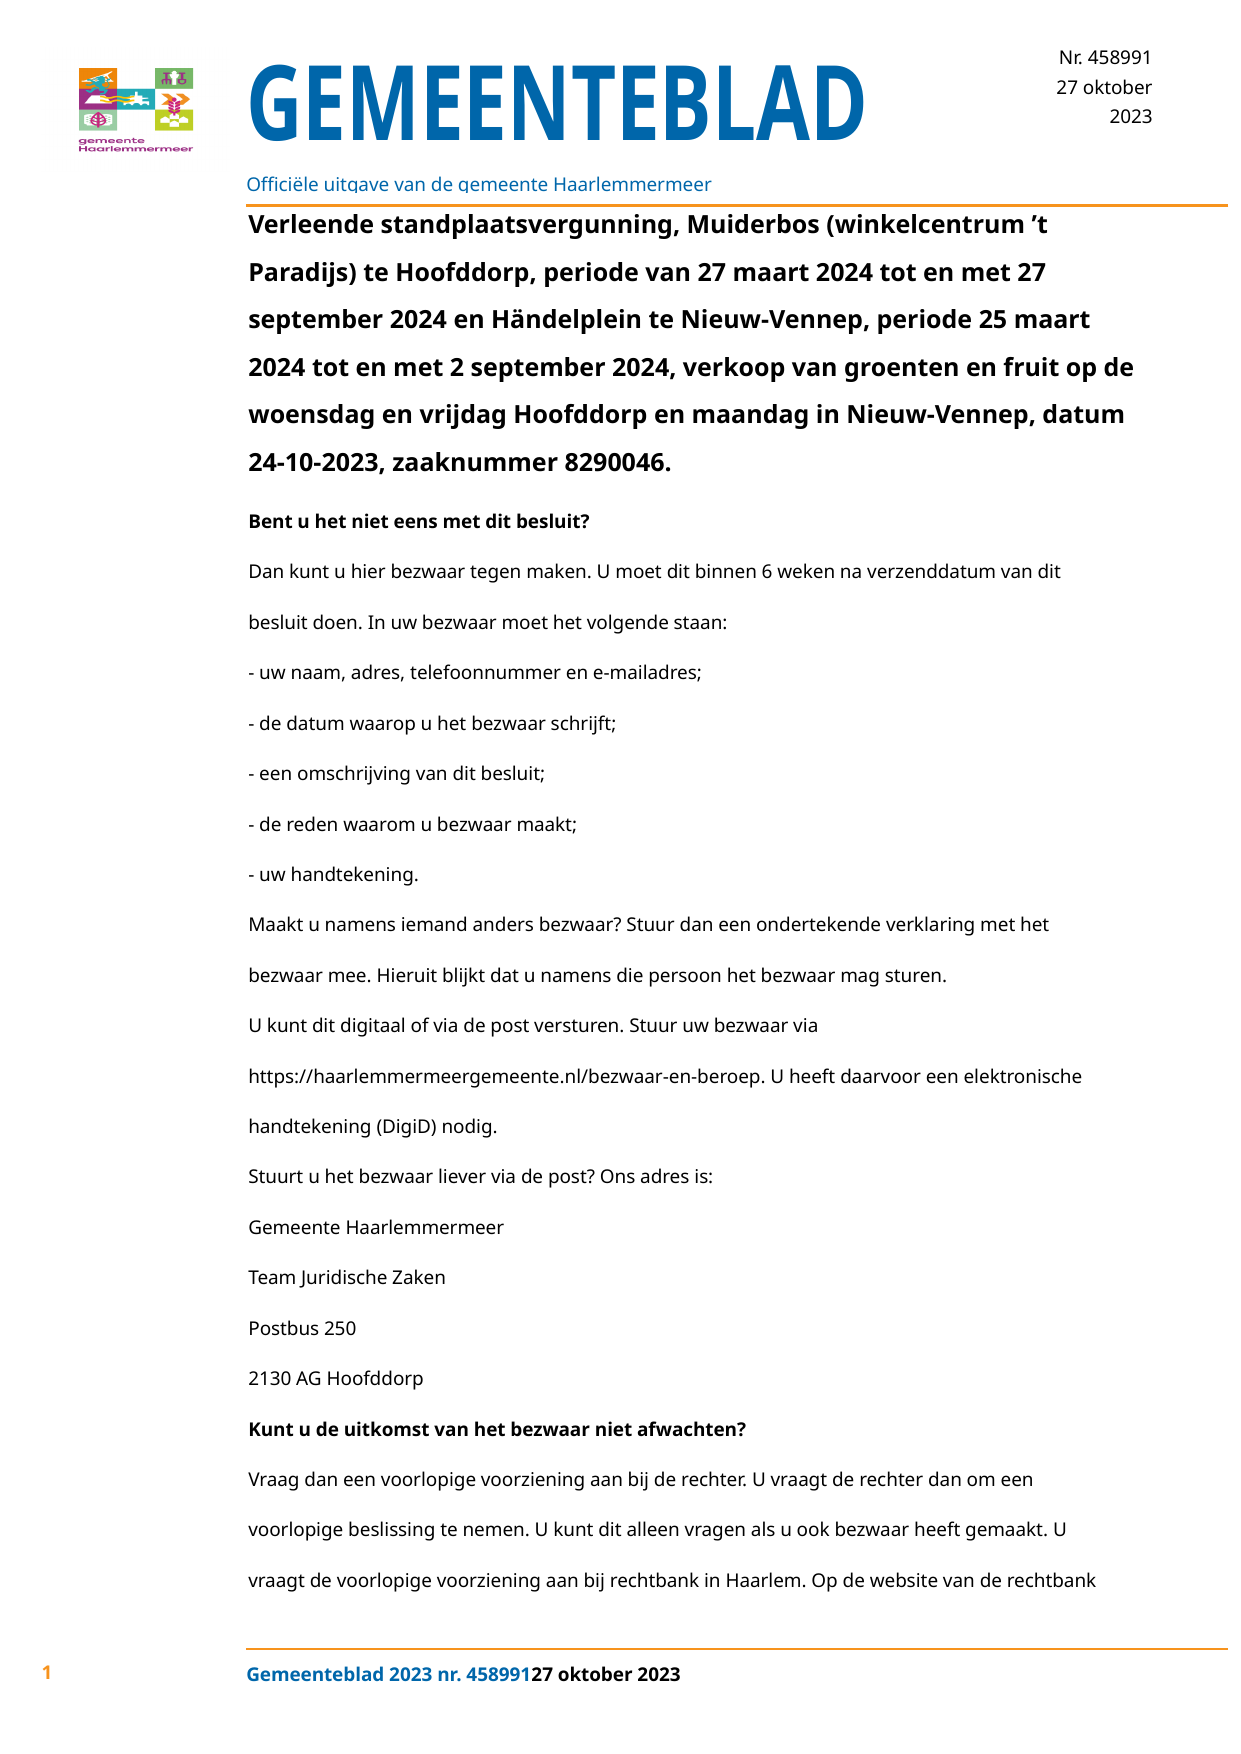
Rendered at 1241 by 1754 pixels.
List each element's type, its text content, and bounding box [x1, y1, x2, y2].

text Stuurt u het bezwaar liever via de post? Ons adres is: [248, 1164, 1152, 1189]
text Gemeente Haarlemmermeer [248, 1214, 1152, 1240]
picture [41, 47, 231, 172]
text 2130 AG Hoofddorp [248, 1365, 1152, 1391]
text handtekening (DigiD) nodig. [248, 1113, 1152, 1139]
text besluit doen. In uw bezwaar moet het volgende staan: [248, 609, 1152, 635]
text bezwaar mee. Hieruit blijkt dat u namens die persoon het bezwaar mag sturen. [248, 962, 1152, 988]
text Verleende standplaatsvergunning, Muiderbos (winkelcentrum ’t Paradijs) te Hoofddorp, periode van 27 maart 2024 tot en met 27 september 2024 en Händelplein te Nieuw-Vennep, periode 25 maart 2024 tot en met 2 september 2024, verkoop van groenten en fruit op de woensdag en vrijdag Hoofddorp en maandag in Nieuw-Vennep, datum 24-10-2023, zaaknummer 8290046. [248, 207, 1152, 479]
text Team Juridische Zaken [248, 1264, 1152, 1290]
text voorlopige beslissing te nemen. U kunt dit alleen vragen als u ook bezwaar heeft gemaakt. U [248, 1517, 1152, 1542]
text - de reden waarom u bezwaar maakt; [248, 811, 1152, 837]
text - de datum waarop u het bezwaar schrijft; [248, 710, 1152, 736]
text Dan kunt u hier bezwaar tegen maken. U moet dit binnen 6 weken na verzenddatum van dit [248, 559, 1152, 584]
text Kunt u de uitkomst van het bezwaar niet afwachten? [248, 1416, 1152, 1442]
text https://haarlemmermeergemeente.nl/bezwaar-en-beroep. U heeft daarvoor een elektronische [248, 1063, 1152, 1089]
text Bent u het niet eens met dit besluit? [248, 508, 1152, 534]
text Postbus 250 [248, 1315, 1152, 1341]
text - uw handtekening. [248, 861, 1152, 887]
text Vraag dan een voorlopige voorziening aan bij de rechter. U vraagt de rechter dan om een [248, 1466, 1152, 1492]
text - een omschrijving van dit besluit; [248, 760, 1152, 786]
text Maakt u namens iemand anders bezwaar? Stuur dan een ondertekende verklaring met het [248, 912, 1152, 937]
text U kunt dit digitaal of via de post versturen. Stuur uw bezwaar via [248, 1012, 1152, 1038]
text - uw naam, adres, telefoonnummer en e-mailadres; [248, 659, 1152, 685]
text vraagt de voorlopige voorziening aan bij rechtbank in Haarlem. Op de website van de rechtbank [248, 1567, 1152, 1593]
